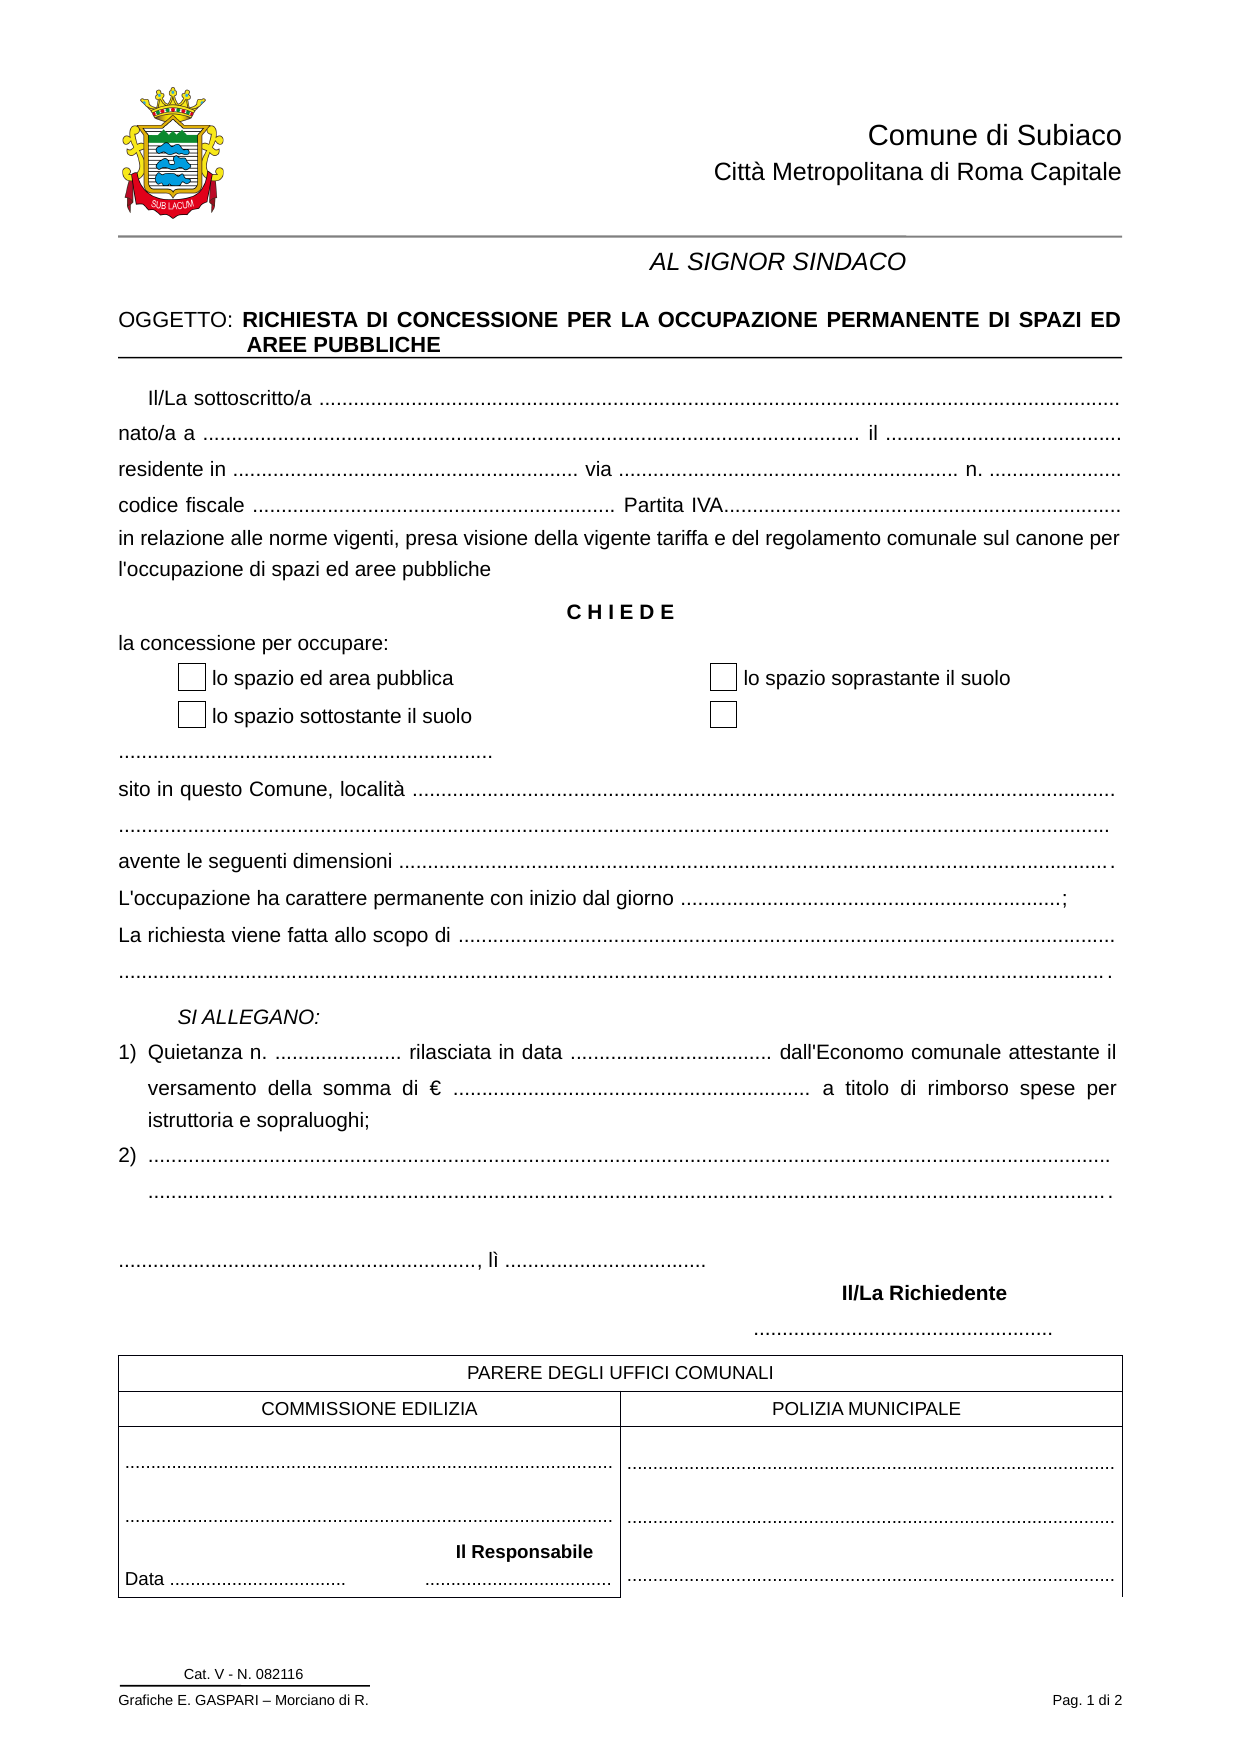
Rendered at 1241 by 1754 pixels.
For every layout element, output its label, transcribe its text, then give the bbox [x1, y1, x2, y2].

text .................................................... [753, 1312, 1117, 1341]
text SI ALLEGANO: [118, 1005, 1117, 1029]
text Comune di Subiaco [224, 118, 1122, 152]
table_cell .............................................................................................. [621, 1535, 1122, 1597]
table_cell .............................................................................................. [119, 1427, 620, 1481]
table_cell COMMISSIONE EDILIZIA [119, 1392, 620, 1426]
subtitle C H I E D E [118, 600, 1122, 624]
list ....................................................................................................................................................................... ....................................................................................................................................................................... [118, 1139, 1117, 1204]
text AL SIGNOR SINDACO [650, 247, 1122, 276]
text L'occupazione ha carattere permanente con inizio dal giorno ..................................................................; [118, 882, 1117, 911]
text La richiesta viene fatta allo scopo di .................................................................................................................. ............................................................................................................................................................................ [118, 919, 1117, 984]
table_cell .............................................................................................. [621, 1481, 1122, 1535]
text sito in questo Comune, località .......................................................................................................................... ............................................................................................................................................................................ avente le seguenti dimensioni ............................................................................................................................ [118, 773, 1117, 873]
text la concessione per occupare: [118, 631, 1117, 655]
table_cell POLIZIA MUNICIPALE [621, 1392, 1122, 1426]
table_cell .............................................................................................. [119, 1481, 620, 1535]
text OGGETTO: RICHIESTA DI CONCESSIONE PER LA OCCUPAZIONE PERMANENTE DI SPAZI ED AREE PUBBLICHE [118, 307, 1122, 356]
table_header PARERE DEGLI UFFICI COMUNALI [119, 1356, 1122, 1391]
text lo spazio ed area pubblica lo spazio soprastante il suolo [118, 662, 1117, 691]
table_cell Il Responsabile Data .................................. .................................... [119, 1535, 620, 1597]
text .............................................................., lì ................................... [118, 1244, 1117, 1272]
table_cell .............................................................................................. [621, 1427, 1122, 1481]
text lo spazio sottostante il suolo ................................................................. [118, 700, 1117, 764]
list Quietanza n. ...................... rilasciata in data ................................... dall'Economo comunale attestante il versamento della somma di € .............................................................. a titolo di rimborso spese per istruttoria e sopraluoghi; [118, 1036, 1117, 1132]
subtitle Il/La Richiedente [842, 1281, 1117, 1305]
text Il/La sottoscritto/a ........................................................................................................................................... nato/a a .................................................................................................................. il ......................................... residente in ............................................................ via ........................................................... n. ....................... codice fiscale ............................................................... Partita IVA..................................................................... in relazione alle norme vigenti, presa visione della vigente tariffa e del regolamento comunale sul canone per l'occupazione di spazi ed aree pubbliche [118, 382, 1122, 580]
picture [122, 87, 224, 219]
text Città Metropolitana di Roma Capitale [224, 157, 1122, 185]
